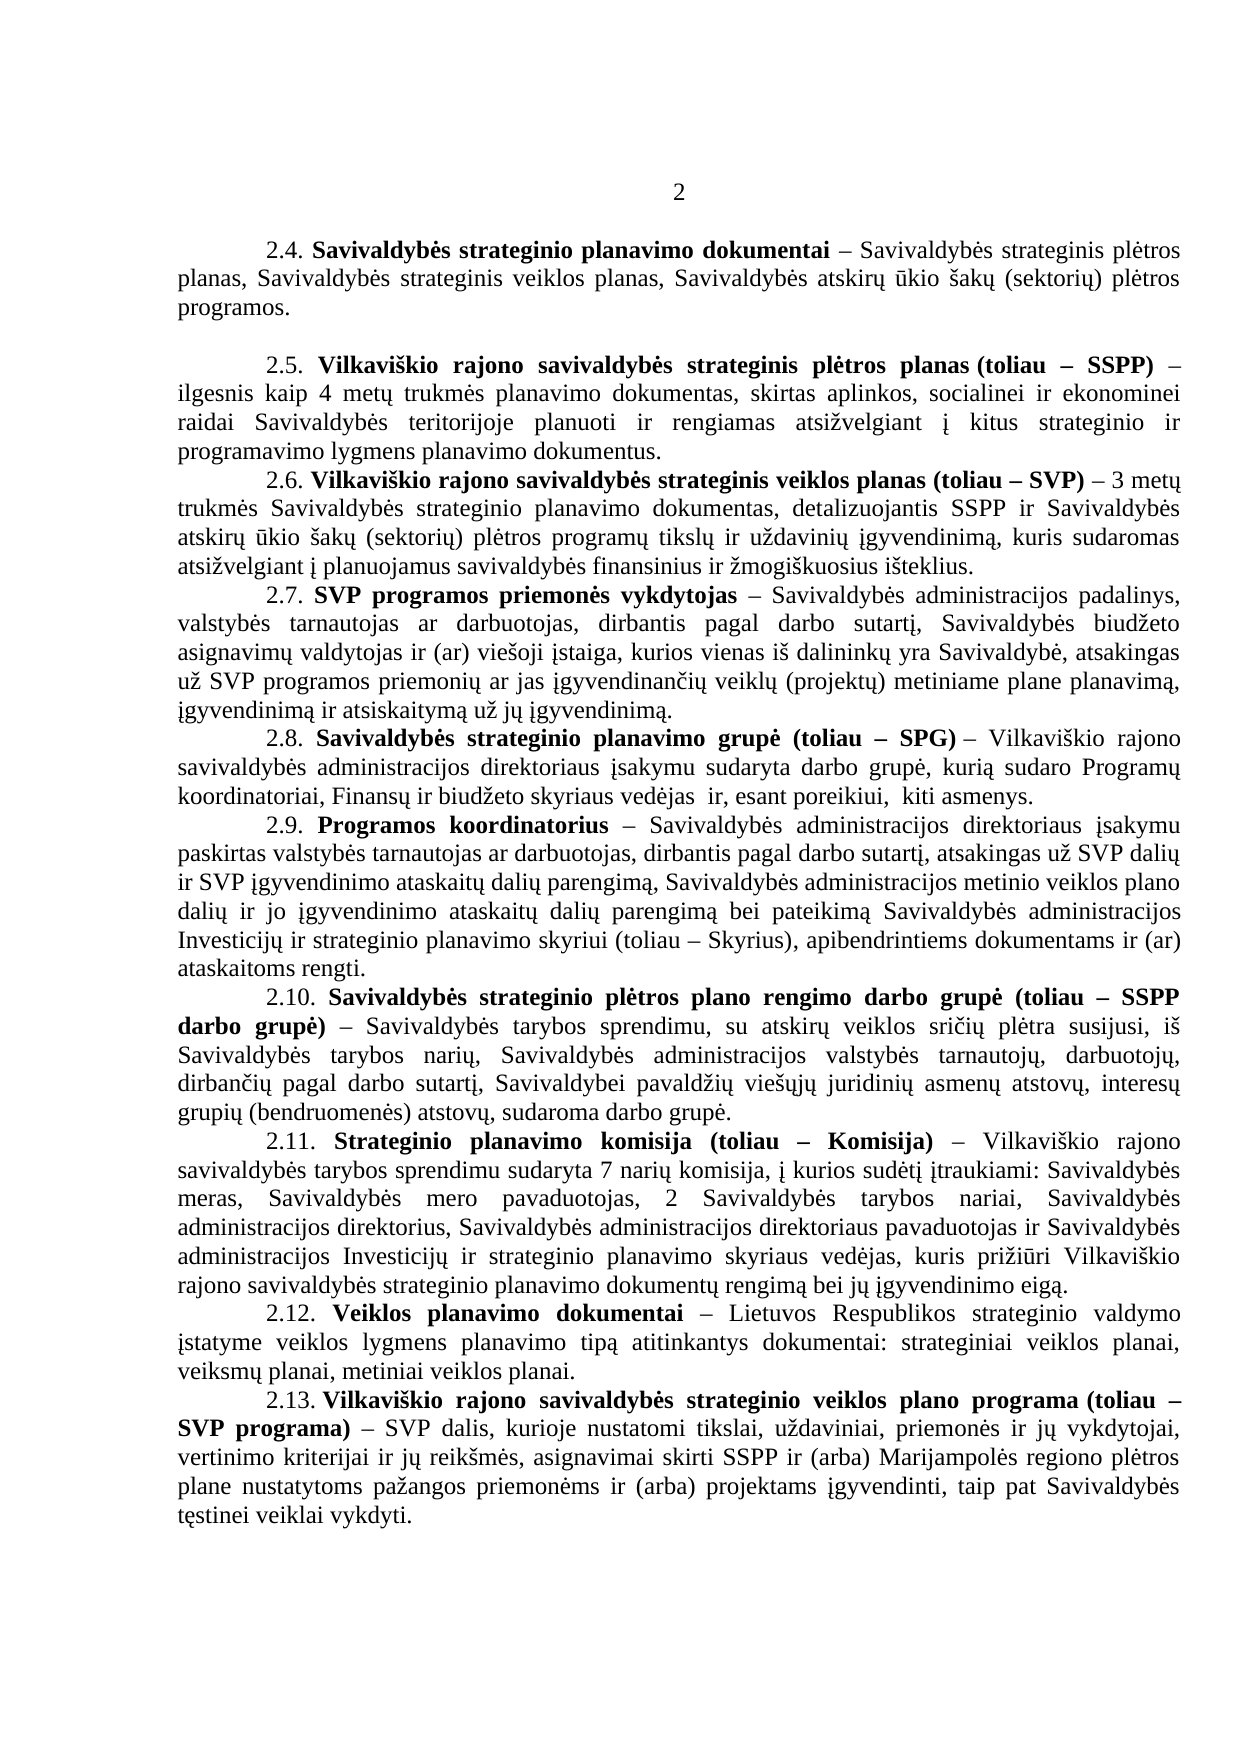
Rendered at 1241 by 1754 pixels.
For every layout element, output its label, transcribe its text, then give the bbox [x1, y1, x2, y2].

text 2.13. Vilkaviškio rajono savivaldybės strateginio veiklos plano programa (toliau – SVP programa) – SVP dalis, kurioje nustatomi tikslai, uždaviniai, priemonės ir jų vykdytojai, vertinimo kriterijai ir jų reikšmės, asignavimai skirti SSPP ir (arba) Marijampolės regiono plėtros plane nustatytoms pažangos priemonėms ir (arba) projektams įgyvendinti, taip pat Savivaldybės tęstinei veiklai vykdyti. [177, 1385, 1181, 1528]
text 2.10. Savivaldybės strateginio plėtros plano rengimo darbo grupė (toliau – SSPP darbo grupė) – Savivaldybės tarybos sprendimu, su atskirų veiklos sričių plėtra susijusi, iš Savivaldybės tarybos narių, Savivaldybės administracijos valstybės tarnautojų, darbuotojų, dirbančių pagal darbo sutartį, Savivaldybei pavaldžių viešųjų juridinių asmenų atstovų, interesų grupių (bendruomenės) atstovų, sudaroma darbo grupė. [177, 982, 1181, 1126]
text 2.11. Strateginio planavimo komisija (toliau – Komisija) – Vilkaviškio rajono savivaldybės tarybos sprendimu sudaryta 7 narių komisija, į kurios sudėtį įtraukiami: Savivaldybės meras, Savivaldybės mero pavaduotojas, 2 Savivaldybės tarybos nariai, Savivaldybės administracijos direktorius, Savivaldybės administracijos direktoriaus pavaduotojas ir Savivaldybės administracijos Investicijų ir strateginio planavimo skyriaus vedėjas, kuris prižiūri Vilkaviškio rajono savivaldybės strateginio planavimo dokumentų rengimą bei jų įgyvendinimo eigą. [177, 1126, 1181, 1298]
text 2.8. Savivaldybės strateginio planavimo grupė (toliau – SPG) – Vilkaviškio rajono savivaldybės administracijos direktoriaus įsakymu sudaryta darbo grupė, kurią sudaro Programų koordinatoriai, Finansų ir biudžeto skyriaus vedėjas ir, esant poreikiui, kiti asmenys. [177, 723, 1181, 810]
text 2.4. Savivaldybės strateginio planavimo dokumentai – Savivaldybės strateginis plėtros planas, Savivaldybės strateginis veiklos planas, Savivaldybės atskirų ūkio šakų (sektorių) plėtros programos. [177, 235, 1181, 321]
text 2.5. Vilkaviškio rajono savivaldybės strateginis plėtros planas (toliau – SSPP) – ilgesnis kaip 4 metų trukmės planavimo dokumentas, skirtas aplinkos, socialinei ir ekonominei raidai Savivaldybės teritorijoje planuoti ir rengiamas atsižvelgiant į kitus strateginio ir programavimo lygmens planavimo dokumentus. [177, 350, 1181, 465]
text 2.6. Vilkaviškio rajono savivaldybės strateginis veiklos planas (toliau – SVP) – 3 metų trukmės Savivaldybės strateginio planavimo dokumentas, detalizuojantis SSPP ir Savivaldybės atskirų ūkio šakų (sektorių) plėtros programų tikslų ir uždavinių įgyvendinimą, kuris sudaromas atsižvelgiant į planuojamus savivaldybės finansinius ir žmogiškuosius išteklius. [177, 465, 1181, 580]
text 2.9. Programos koordinatorius – Savivaldybės administracijos direktoriaus įsakymu paskirtas valstybės tarnautojas ar darbuotojas, dirbantis pagal darbo sutartį, atsakingas už SVP dalių ir SVP įgyvendinimo ataskaitų dalių parengimą, Savivaldybės administracijos metinio veiklos plano dalių ir jo įgyvendinimo ataskaitų dalių parengimą bei pateikimą Savivaldybės administracijos Investicijų ir strateginio planavimo skyriui (toliau – Skyrius), apibendrintiems dokumentams ir (ar) ataskaitoms rengti. [177, 810, 1181, 982]
text 2.7. SVP programos priemonės vykdytojas – Savivaldybės administracijos padalinys, valstybės tarnautojas ar darbuotojas, dirbantis pagal darbo sutartį, Savivaldybės biudžeto asignavimų valdytojas ir (ar) viešoji įstaiga, kurios vienas iš dalininkų yra Savivaldybė, atsakingas už SVP programos priemonių ar jas įgyvendinančių veiklų (projektų) metiniame plane planavimą, įgyvendinimą ir atsiskaitymą už jų įgyvendinimą. [177, 580, 1181, 723]
text 2.12. Veiklos planavimo dokumentai – Lietuvos Respublikos strateginio valdymo įstatyme veiklos lygmens planavimo tipą atitinkantys dokumentai: strateginiai veiklos planai, veiksmų planai, metiniai veiklos planai. [177, 1298, 1181, 1385]
